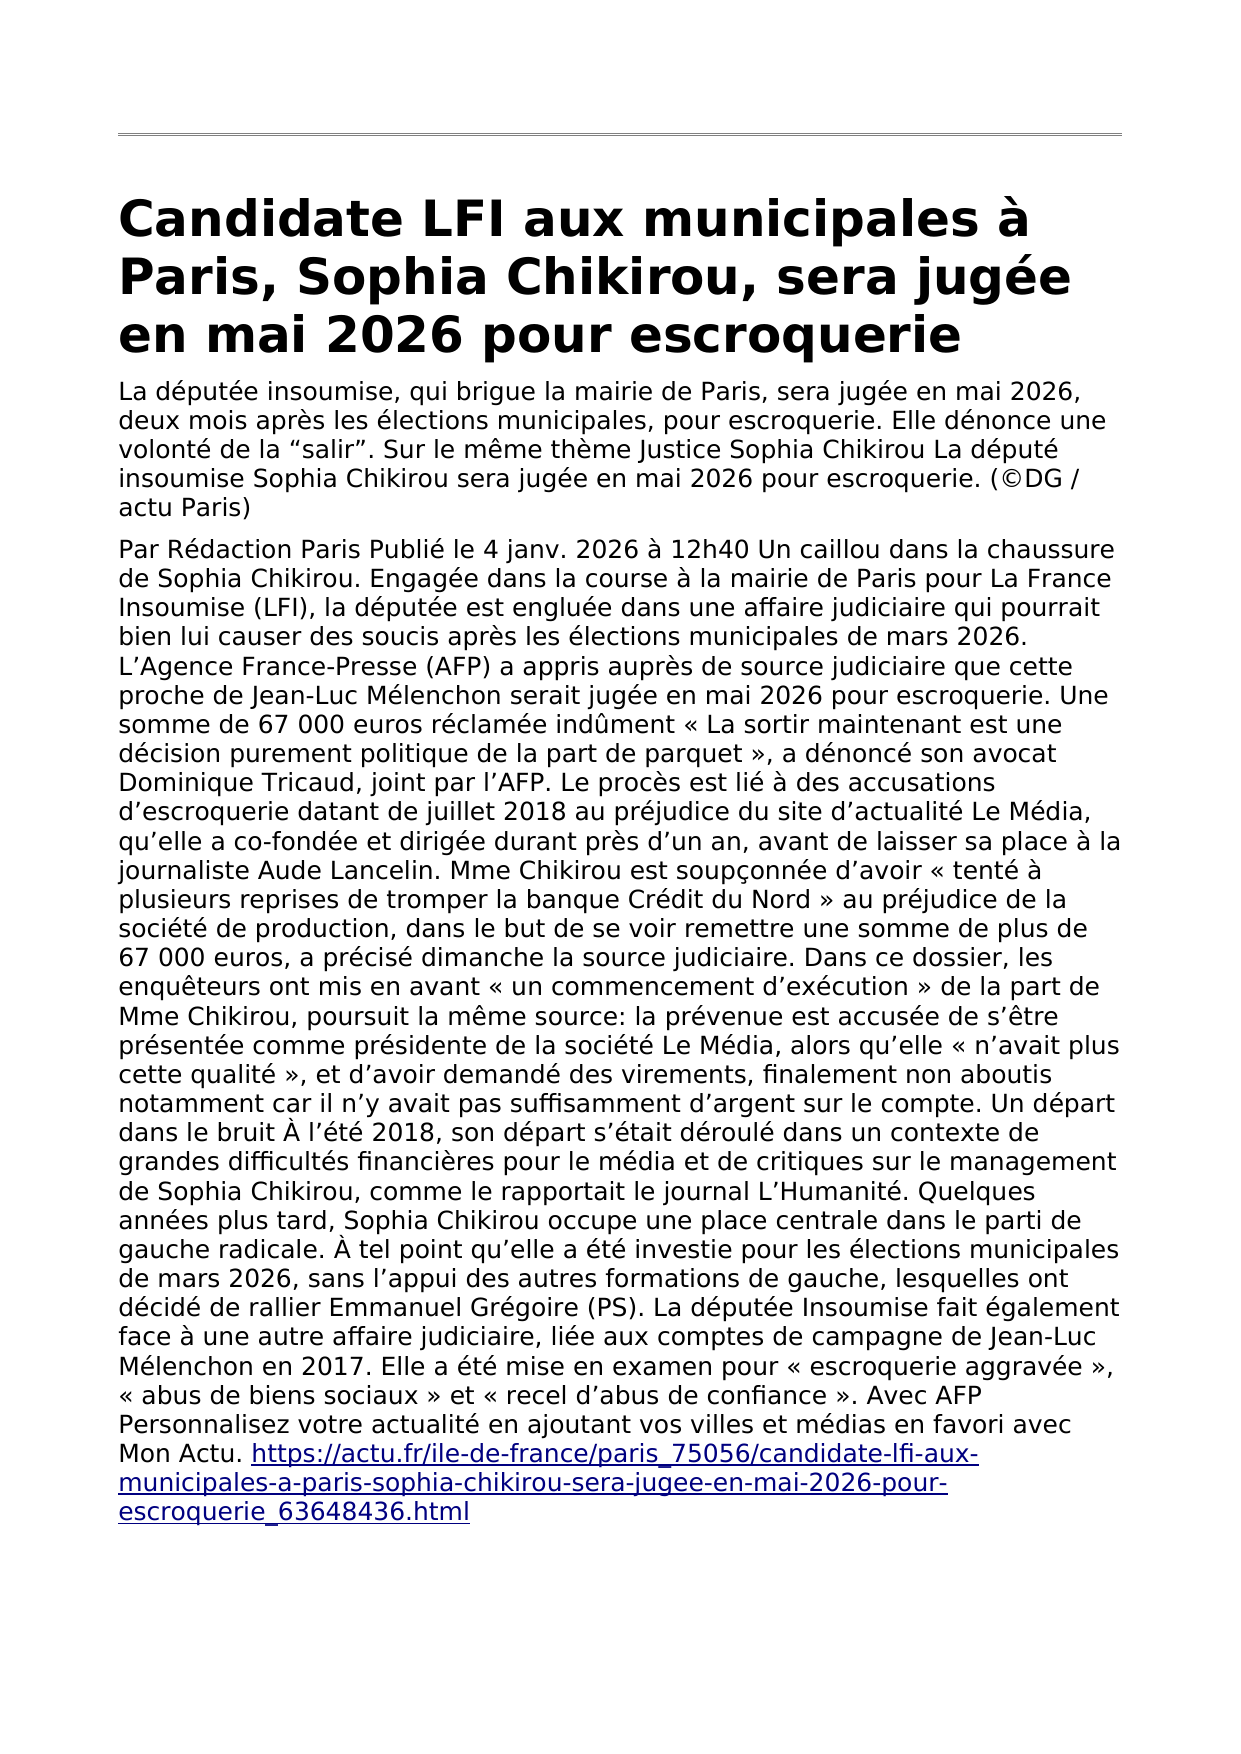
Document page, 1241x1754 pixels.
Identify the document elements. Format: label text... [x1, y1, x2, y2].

subtitle Candidate LFI aux municipales à Paris, Sophia Chikirou, sera jugée en mai 2026 pour escroquerie [118, 189, 1122, 364]
text Par Rédaction Paris Publié le 4 janv. 2026 à 12h40 Un caillou dans la chaussure de Sophia Chikirou. Engagée dans la course à la mairie de Paris pour La France Insoumise (LFI), la députée est engluée dans une affaire judiciaire qui pourrait bien lui causer des soucis après les élections municipales de mars 2026. L’Agence France-Presse (AFP) a appris auprès de source judiciaire que cette proche de Jean-Luc Mélenchon serait jugée en mai 2026 pour escroquerie. Une somme de 67 000 euros réclamée indûment « La sortir maintenant est une décision purement politique de la part de parquet », a dénoncé son avocat Dominique Tricaud, joint par l’AFP. Le procès est lié à des accusations d’escroquerie datant de juillet 2018 au préjudice du site d’actualité Le Média, qu’elle a co-fondée et dirigée durant près d’un an, avant de laisser sa place à la journaliste Aude Lancelin. Mme Chikirou est soupçonnée d’avoir « tenté à plusieurs reprises de tromper la banque Crédit du Nord » au préjudice de la société de production, dans le but de se voir remettre une somme de plus de 67 000 euros, a précisé dimanche la source judiciaire. Dans ce dossier, les enquêteurs ont mis en avant « un commencement d’exécution » de la part de Mme Chikirou, poursuit la même source: la prévenue est accusée de s’être présentée comme présidente de la société Le Média, alors qu’elle « n’avait plus cette qualité », et d’avoir demandé des virements, finalement non aboutis notamment car il n’y avait pas suffisamment d’argent sur le compte. Un départ dans le bruit À l’été 2018, son départ s’était déroulé dans un contexte de grandes difficultés financières pour le média et de critiques sur le management de Sophia Chikirou, comme le rapportait le journal L’Humanité. Quelques années plus tard, Sophia Chikirou occupe une place centrale dans le parti de gauche radicale. À tel point qu’elle a été investie pour les élections municipales de mars 2026, sans l’appui des autres formations de gauche, lesquelles ont décidé de rallier Emmanuel Grégoire (PS). La députée Insoumise fait également face à une autre affaire judiciaire, liée aux comptes de campagne de Jean-Luc Mélenchon en 2017. Elle a été mise en examen pour « escroquerie aggravée », « abus de biens sociaux » et « recel d’abus de confiance ». Avec AFP Personnalisez votre actualité en ajoutant vos villes et médias en favori avec Mon Actu. https://actu.fr/ile-de-france/paris_75056/candidate-lfi-aux-municipales-a-paris-sophia-chikirou-sera-jugee-en-mai-2026-pour-escroquerie_63648436.html [118, 535, 1122, 1527]
text La députée insoumise, qui brigue la mairie de Paris, sera jugée en mai 2026, deux mois après les élections municipales, pour escroquerie. Elle dénonce une volonté de la “salir”. Sur le même thème Justice Sophia Chikirou La député insoumise Sophia Chikirou sera jugée en mai 2026 pour escroquerie. (©DG / actu Paris) [118, 377, 1122, 522]
